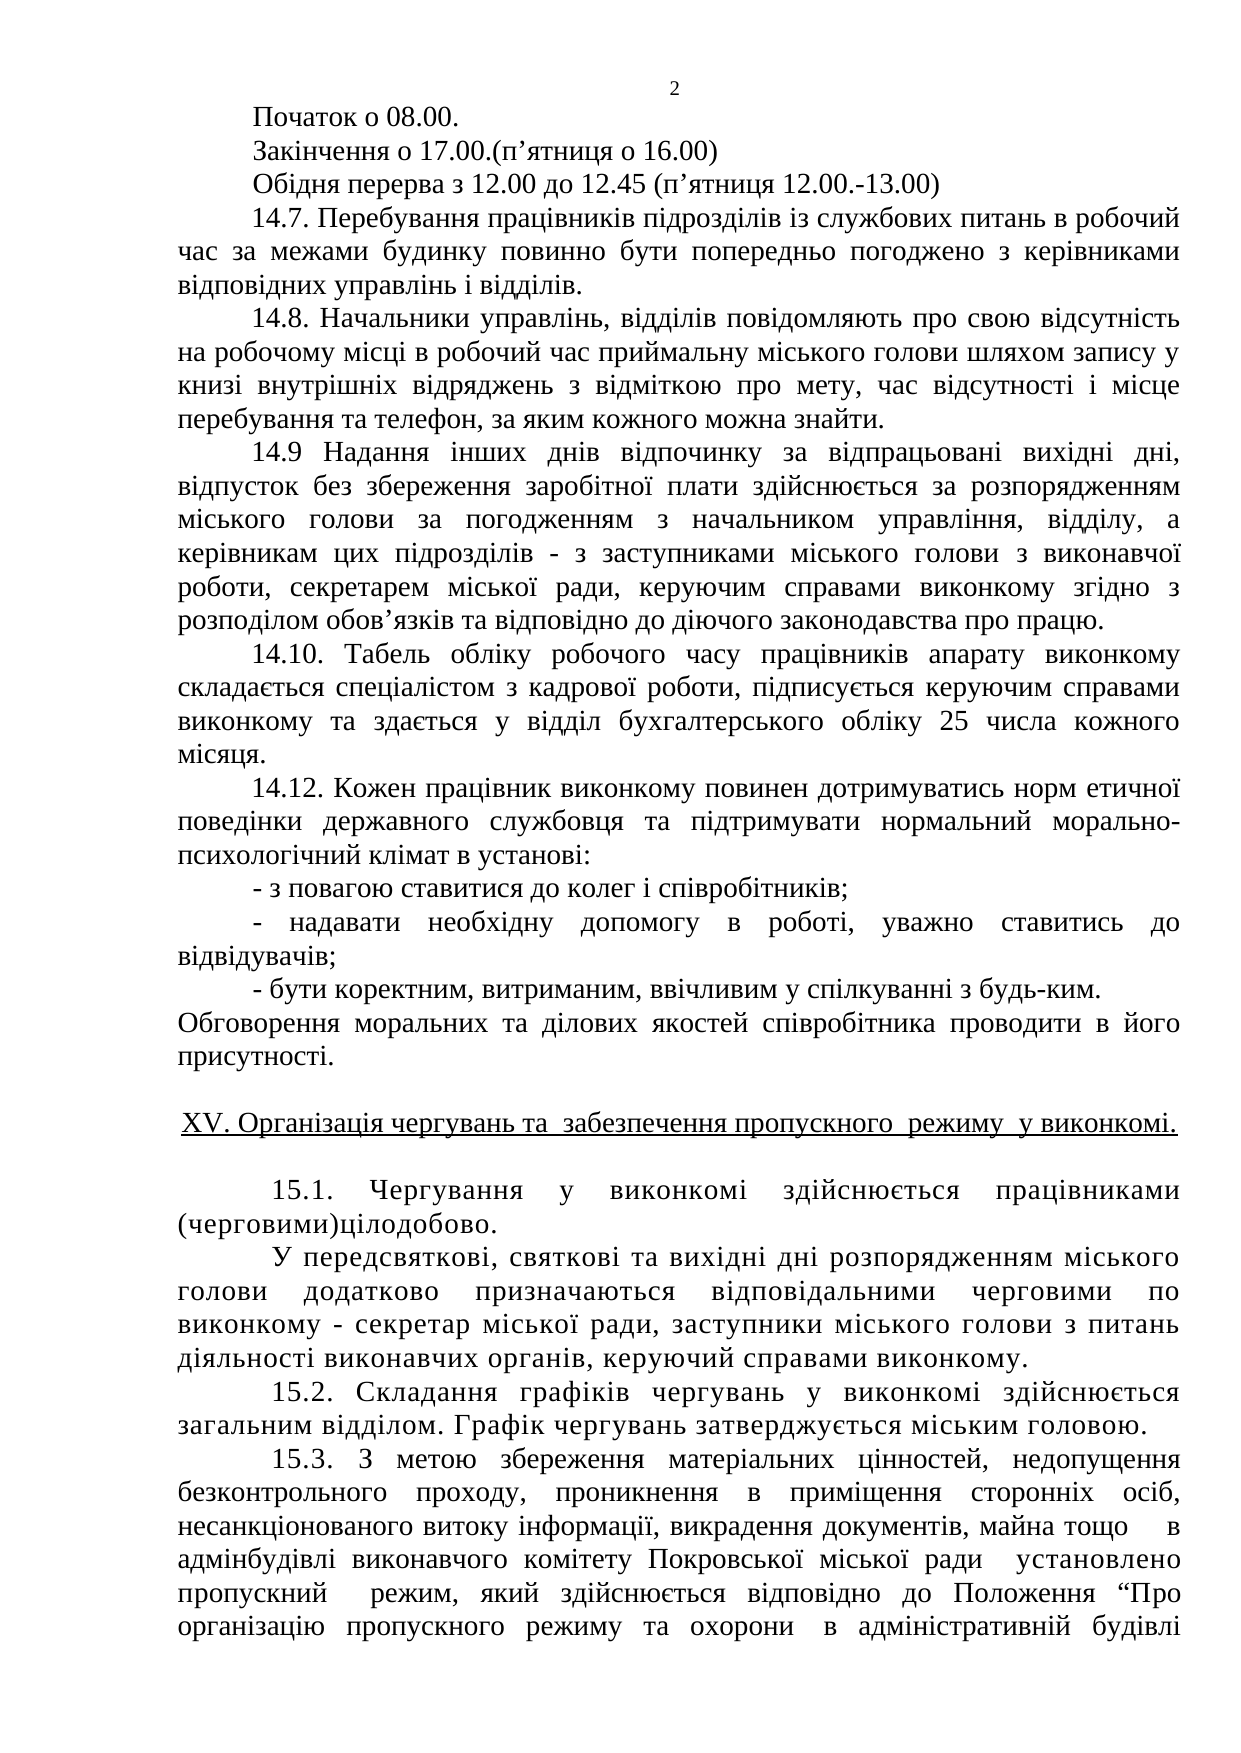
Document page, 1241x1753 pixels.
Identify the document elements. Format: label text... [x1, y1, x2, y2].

text 15.3. З метою збереження матеріальних цінностей, недопущення безконтрольного проходу, проникнення в приміщення сторонніх осіб, несанкціонованого витоку інформації, викрадення документів, майна тощо в адмінбудівлі виконавчого комітету Покровської міської ради установлено пропускний режим, який здійснюється відповідно до Положення “Про організацію пропускного режиму та охорони в адміністративній будівлі [177, 1441, 1181, 1642]
text 14.12. Кожен працівник виконкому повинен дотримуватись норм етичної поведінки державного службовця та підтримувати нормальний морально-психологічний клімат в установі: [177, 770, 1181, 871]
text ХV. Організація чергувань та забезпечення пропускного режиму у виконкомі. [177, 1105, 1181, 1139]
text Обідня перерва з 12.00 до 12.45 (п’ятниця 12.00.-13.00) [177, 166, 1181, 200]
text 14.7. Перебування працівників підрозділів із службових питань в робочий час за межами будинку повинно бути попередньо погоджено з керівниками відповідних управлінь і відділів. [177, 200, 1181, 300]
text Обговорення моральних та ділових якостей співробітника проводити в його присутності. [177, 1005, 1181, 1072]
text - надавати необхідну допомогу в роботі, уважно ставитись до відвідувачів; [177, 904, 1181, 971]
text Початок о 08.00. [177, 99, 1181, 133]
text - бути коректним, витриманим, ввічливим у спілкуванні з будь-ким. [177, 971, 1181, 1005]
text 14.10. Табель обліку робочого часу працівників апарату виконкому складається спеціалістом з кадрової роботи, підписується керуючим справами виконкому та здається у відділ бухгалтерського обліку 25 числа кожного місяця. [177, 636, 1181, 770]
text 14.9 Надання інших днів відпочинку за відпрацьовані вихідні дні, відпусток без збереження заробітної плати здійснюється за розпорядженням міського голови за погодженням з начальником управління, відділу, а керівникам цих підрозділів - з заступниками міського голови з виконавчої роботи, секретарем міської ради, керуючим справами виконкому згідно з розподілом обов’язків та відповідно до діючого законодавства про працю. [177, 434, 1181, 636]
text 15.2. Складання графіків чергувань у виконкомі здійснюється загальним відділом. Графік чергувань затверджується міським головою. [177, 1374, 1181, 1441]
text - з повагою ставитися до колег і співробітників; [177, 871, 1181, 904]
text 15.1. Чергування у виконкомі здійснюється працівниками (черговими)цілодобово. [177, 1172, 1181, 1239]
text У передсвяткові, святкові та вихідні дні розпорядженням міського голови додатково призначаються відповідальними черговими по виконкому - секретар міської ради, заступники міського голови з питань діяльності виконавчих органів, керуючий справами виконкому. [177, 1239, 1181, 1374]
text 14.8. Начальники управлінь, відділів повідомляють про свою відсутність на робочому місці в робочий час приймальну міського голови шляхом запису у книзі внутрішніх відряджень з відміткою про мету, час відсутності і місце перебування та телефон, за яким кожного можна знайти. [177, 300, 1181, 434]
text Закінчення о 17.00.(п’ятниця о 16.00) [177, 133, 1181, 166]
